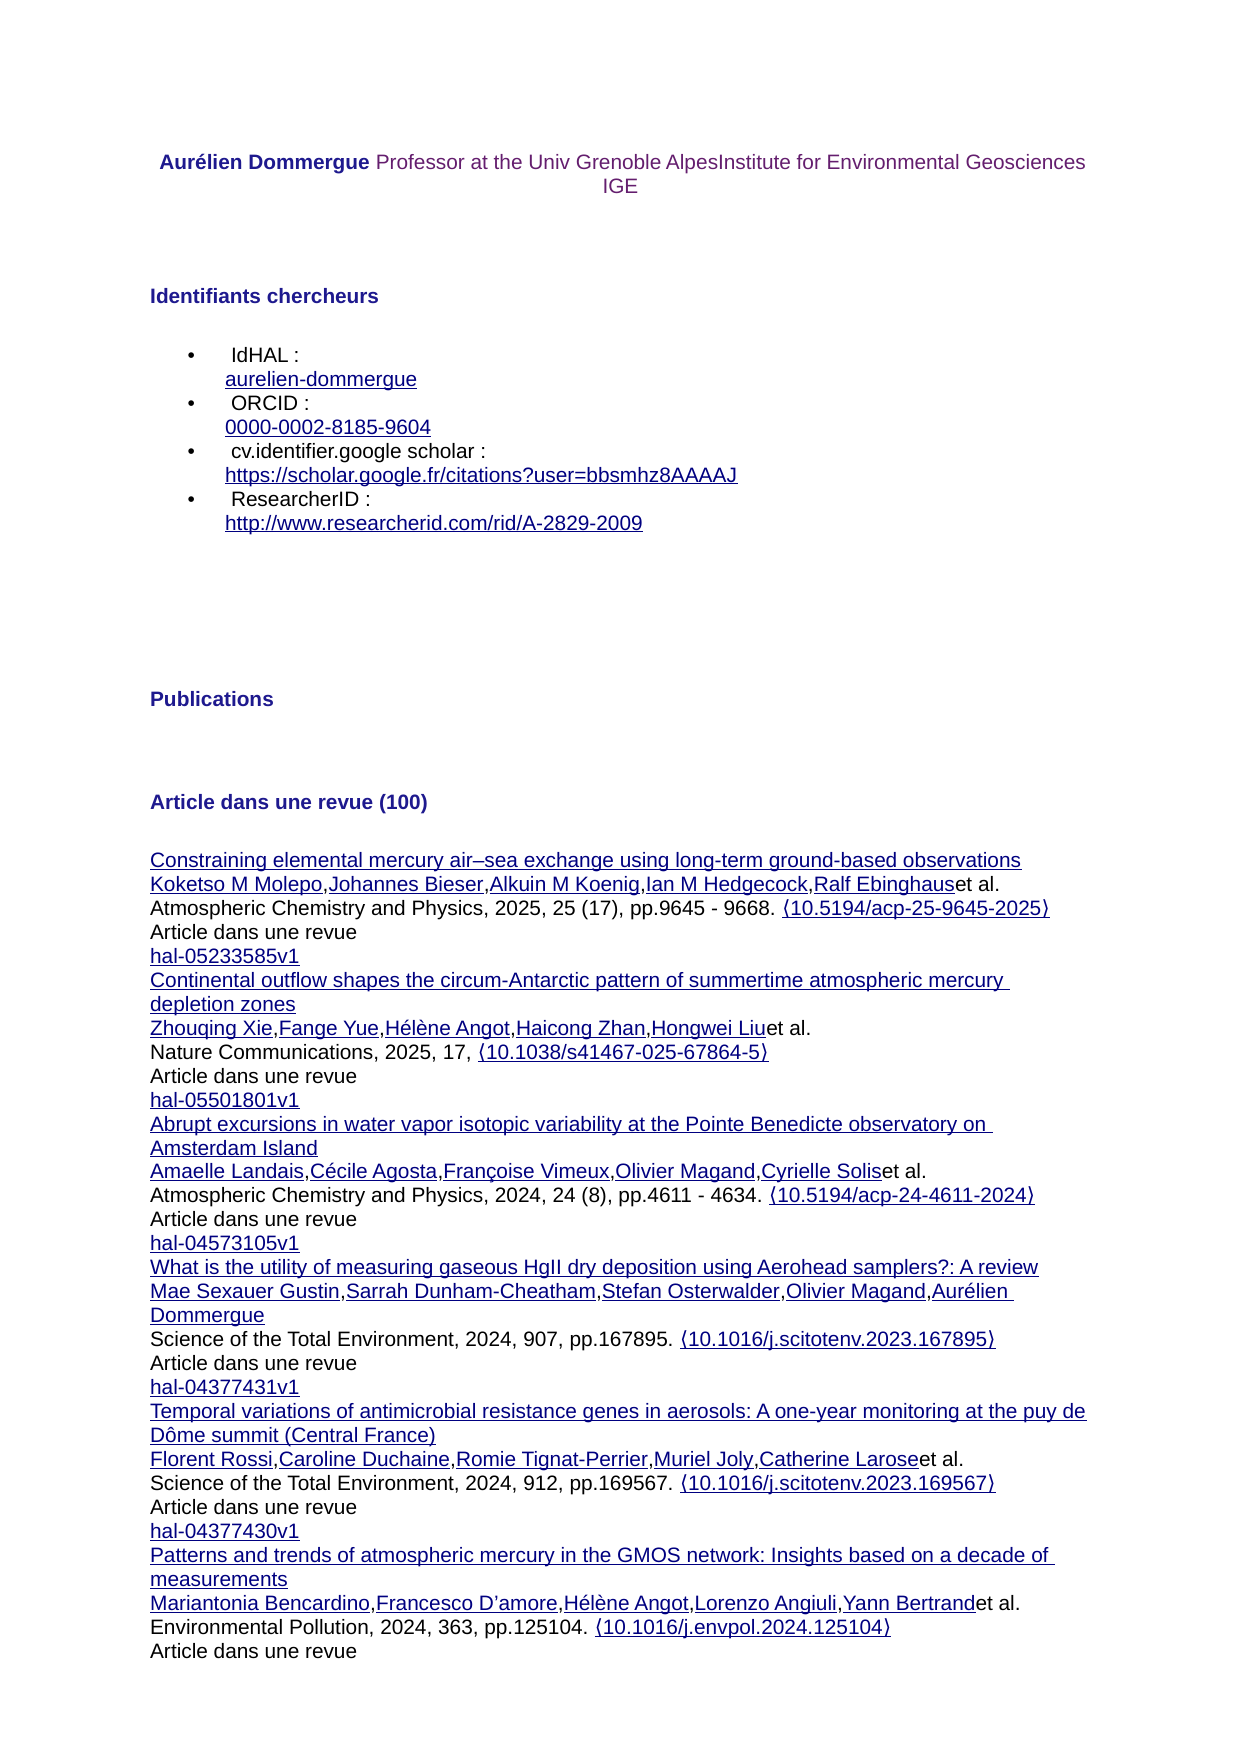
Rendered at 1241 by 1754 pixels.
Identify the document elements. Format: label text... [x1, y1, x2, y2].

table_header Constraining elemental mercury air–sea exchange using long-term ground-based observations Koketso M Molepo,Johannes Bieser,Alkuin M Koenig,Ian M Hedgecock,Ralf Ebinghauset al. Atmospheric Chemistry and Physics, 2025, 25 (17), pp.9645 - 9668. ⟨10.5194/acp-25-9645-2025⟩ Article dans une revue hal-05233585v1 [150, 848, 1090, 968]
table_cell Abrupt excursions in water vapor isotopic variability at the Pointe Benedicte observatory on Amsterdam Island Amaelle Landais,Cécile Agosta,Françoise Vimeux,Olivier Magand,Cyrielle Soliset al. Atmospheric Chemistry and Physics, 2024, 24 (8), pp.4611 - 4634. ⟨10.5194/acp-24-4611-2024⟩ Article dans une revue hal-04573105v1 [150, 1111, 1090, 1255]
list aurelien-dommergue [187, 367, 1090, 391]
subtitle Article dans une revue (100) [150, 789, 1090, 813]
subtitle Aurélien Dommergue Professor at the Univ Grenoble AlpesInstitute for Environmental Geosciences IGE [150, 150, 1090, 198]
table_cell Continental outflow shapes the circum-Antarctic pattern of summertime atmospheric mercury depletion zones Zhouqing Xie,Fange Yue,Hélène Angot,Haicong Zhan,Hongwei Liuet al. Nature Communications, 2025, 17, ⟨10.1038/s41467-025-67864-5⟩ Article dans une revue hal-05501801v1 [150, 968, 1090, 1111]
list 0000-0002-8185-9604 [187, 414, 1090, 438]
table_cell Temporal variations of antimicrobial resistance genes in aerosols: A one-year monitoring at the puy de Dôme summit (Central France) Florent Rossi,Caroline Duchaine,Romie Tignat-Perrier,Muriel Joly,Catherine Laroseet al. Science of the Total Environment, 2024, 912, pp.169567. ⟨10.1016/j.scitotenv.2023.169567⟩ Article dans une revue hal-04377430v1 [150, 1399, 1090, 1543]
table_cell Patterns and trends of atmospheric mercury in the GMOS network: Insights based on a decade of measurements Mariantonia Bencardino,Francesco D’amore,Hélène Angot,Lorenzo Angiuli,Yann Bertrandet al. Environmental Pollution, 2024, 363, pp.125104. ⟨10.1016/j.envpol.2024.125104⟩ Article dans une revue [150, 1543, 1090, 1662]
list https://scholar.google.fr/citations?user=bbsmhz8AAAAJ [187, 462, 1090, 486]
list cv.identifier.google scholar : [187, 438, 1090, 462]
table_cell What is the utility of measuring gaseous HgII dry deposition using Aerohead samplers?: A review Mae Sexauer Gustin,Sarrah Dunham-Cheatham,Stefan Osterwalder,Olivier Magand,Aurélien Dommergue Science of the Total Environment, 2024, 907, pp.167895. ⟨10.1016/j.scitotenv.2023.167895⟩ Article dans une revue hal-04377431v1 [150, 1255, 1090, 1399]
list http://www.researcherid.com/rid/A-2829-2009 [187, 510, 1090, 534]
list IdHAL : [187, 343, 1090, 367]
subtitle Publications [150, 686, 1090, 710]
list ORCID : [187, 391, 1090, 414]
subtitle Identifiants chercheurs [150, 284, 1090, 308]
list ResearcherID : [187, 486, 1090, 510]
